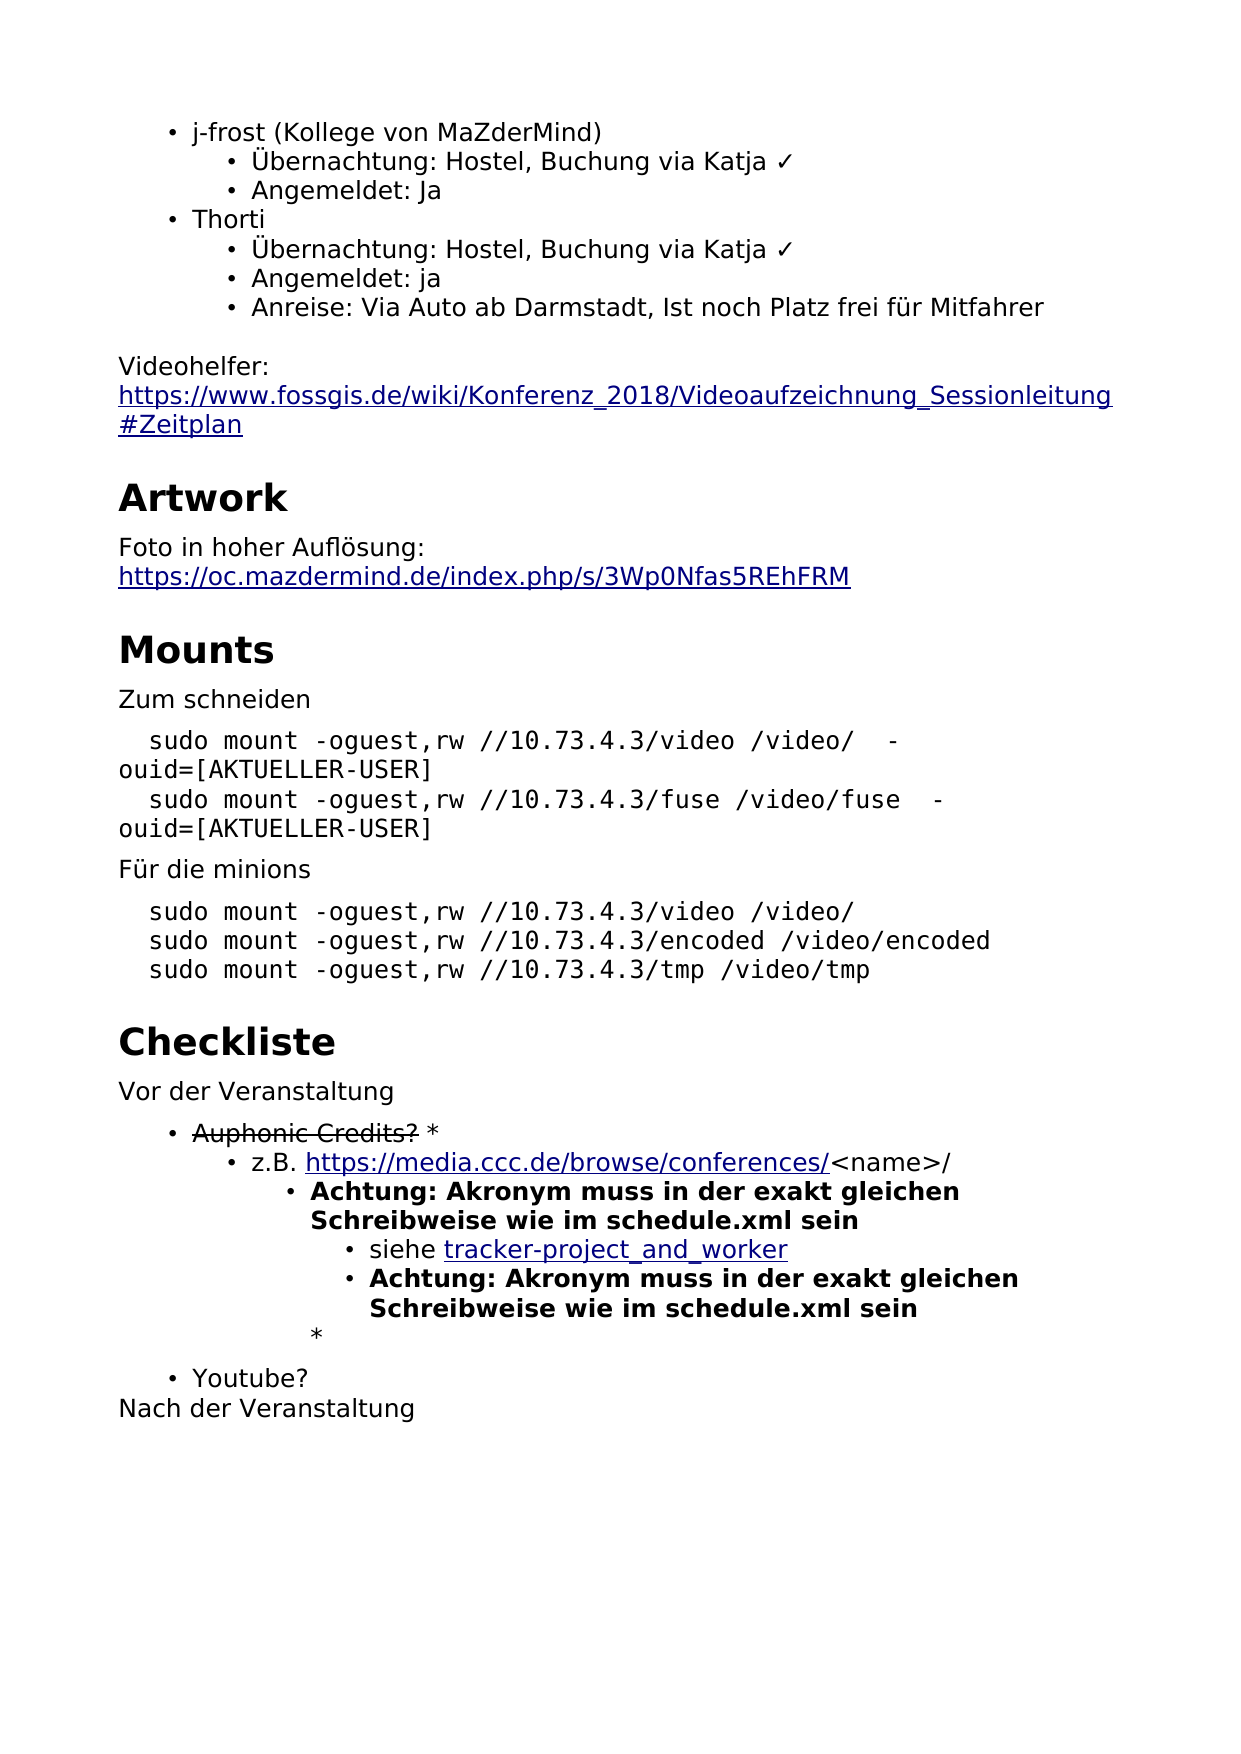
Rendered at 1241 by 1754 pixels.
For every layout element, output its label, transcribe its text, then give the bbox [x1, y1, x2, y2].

list z.B. https://media.ccc.de/browse/conferences/<name>/ [236, 1148, 1122, 1177]
list Achtung: Akronym muss in der exakt gleichen Schreibweise wie im schedule.xml sein [354, 1264, 1122, 1323]
list Angemeldet: Ja [236, 176, 1122, 206]
list Übernachtung: Hostel, Buchung via Katja ✓ [236, 147, 1122, 176]
text Für die minions [118, 855, 1122, 884]
list Angemeldet: ja [236, 264, 1122, 293]
text Nach der Veranstaltung [118, 1394, 1122, 1423]
list Achtung: Akronym muss in der exakt gleichen Schreibweise wie im schedule.xml sein [295, 1177, 1122, 1235]
text sudo mount -oguest,rw //10.73.4.3/video /video/ sudo mount -oguest,rw //10.73.4.3/encoded /video/encoded sudo mount -oguest,rw //10.73.4.3/tmp /video/tmp [118, 897, 1122, 984]
list Youtube? [177, 1364, 1122, 1394]
list Anreise: Via Auto ab Darmstadt, Ist noch Platz frei für Mitfahrer [236, 293, 1122, 322]
text Vor der Veranstaltung [118, 1077, 1122, 1106]
text Videohelfer: https://www.fossgis.de/wiki/Konferenz_2018/Videoaufzeichnung_Sessionleitung#Zeitplan [118, 352, 1122, 439]
list Auphonic Credits? * [177, 1119, 1122, 1148]
text Zum schneiden [118, 685, 1122, 714]
list j-frost (Kollege von MaZderMind) [177, 118, 1122, 147]
list * [295, 1323, 1122, 1352]
list Thorti [177, 206, 1122, 235]
subtitle Mounts [118, 629, 1122, 672]
list siehe tracker-project_and_worker [354, 1235, 1122, 1264]
text sudo mount -oguest,rw //10.73.4.3/video /video/ -ouid=[AKTUELLER-USER] sudo mount -oguest,rw //10.73.4.3/fuse /video/fuse -ouid=[AKTUELLER-USER] [118, 727, 1122, 843]
list Übernachtung: Hostel, Buchung via Katja ✓ [236, 235, 1122, 264]
text Foto in hoher Auflösung: https://oc.mazdermind.de/index.php/s/3Wp0Nfas5REhFRM [118, 533, 1122, 591]
subtitle Checkliste [118, 1021, 1122, 1064]
subtitle Artwork [118, 477, 1122, 520]
